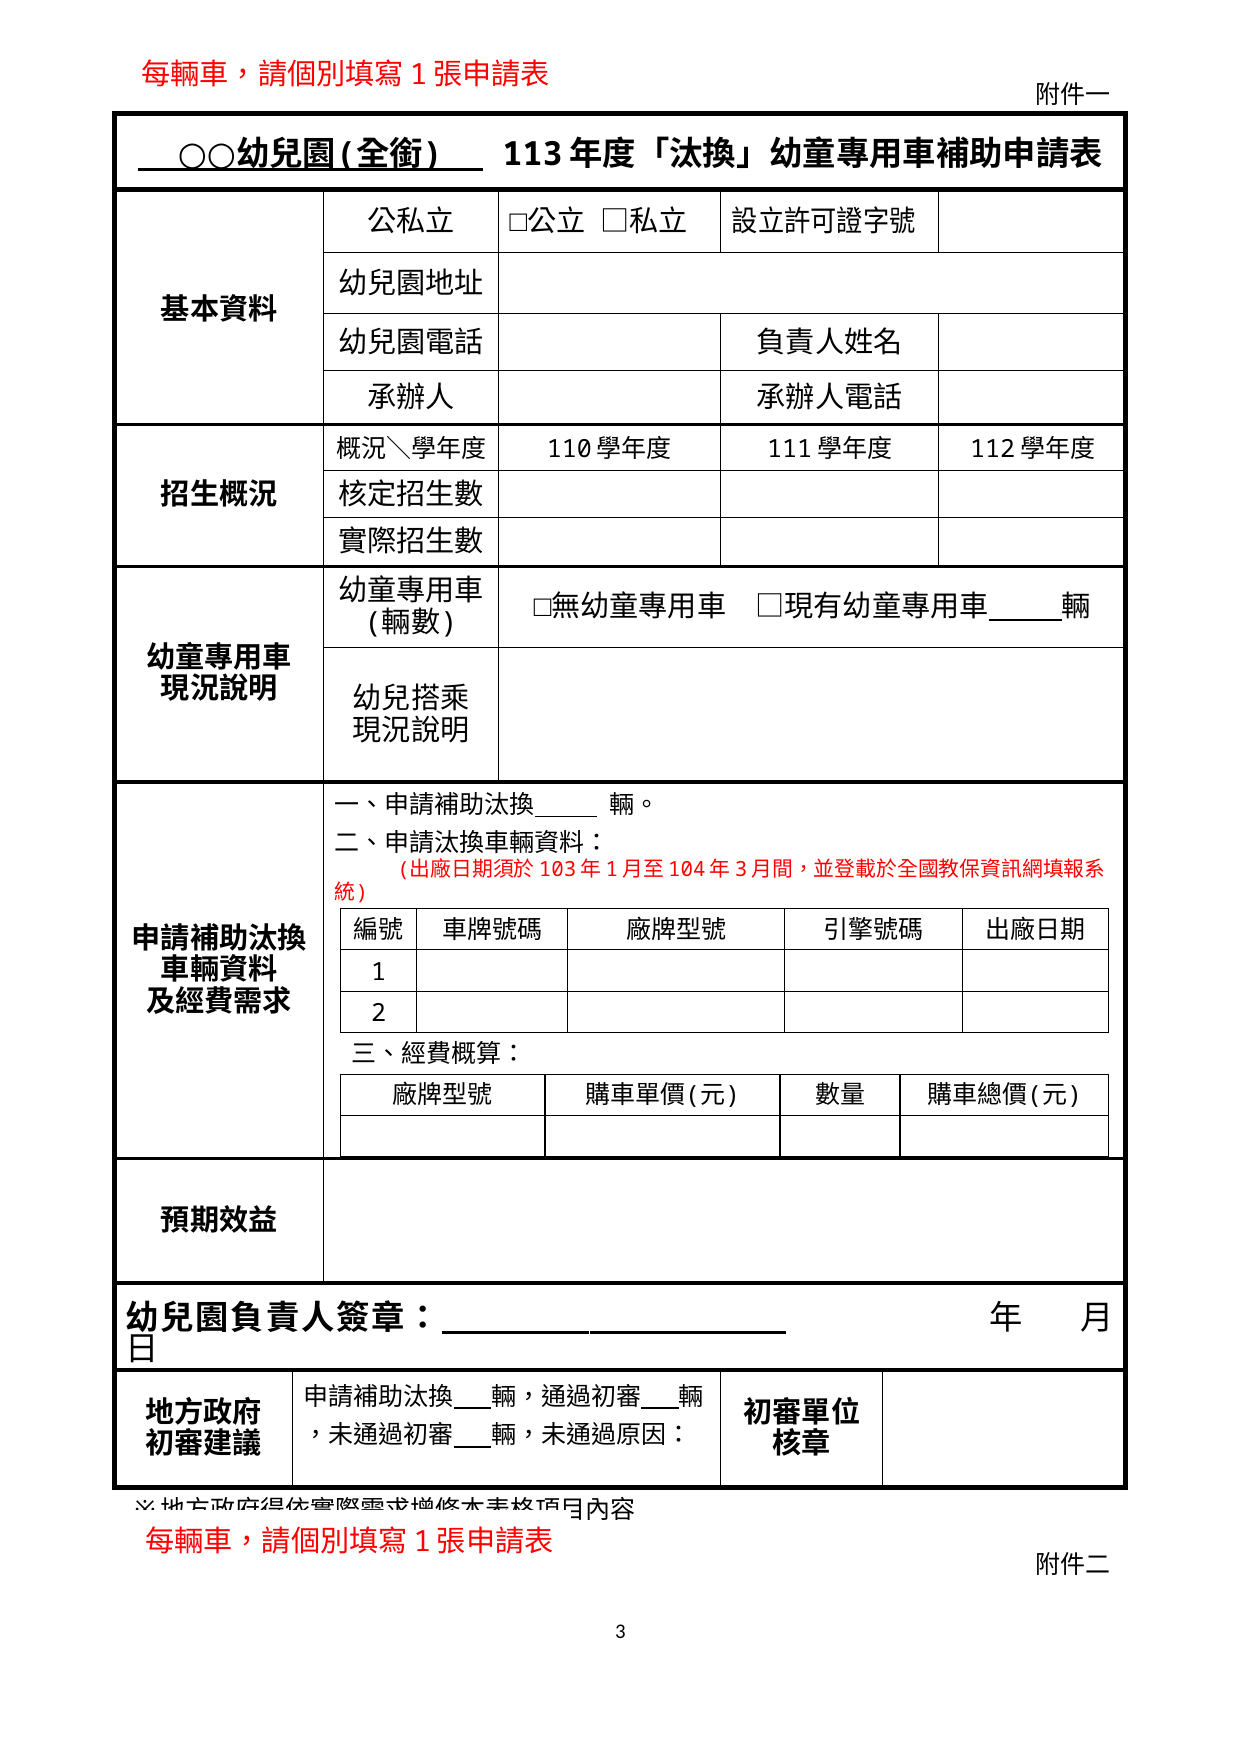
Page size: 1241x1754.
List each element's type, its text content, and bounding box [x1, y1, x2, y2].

table_cell [546, 1116, 779, 1156]
table_cell 1 [341, 950, 416, 991]
table_cell 幼兒搭乘 現況說明 [324, 648, 498, 780]
table_cell 110學年度 [499, 426, 720, 470]
table_header 廠牌型號 [568, 909, 784, 949]
table_cell [417, 992, 567, 1032]
table_cell 111學年度 [721, 426, 938, 470]
table_cell 招生概況 [117, 426, 323, 564]
table_cell [939, 314, 1123, 369]
table_cell 承辦人 [324, 371, 498, 423]
table_cell [341, 1116, 544, 1156]
table_cell [785, 950, 962, 991]
table_cell 幼童專用車 (輛數) [324, 568, 498, 647]
table_header ○○幼兒園(全銜) 113年度「汰換」幼童專用車補助申請表 [117, 116, 1123, 187]
table_cell [324, 1160, 1123, 1281]
table_cell 實際招生數 [324, 518, 498, 564]
text 附件二 [130, 1510, 1110, 1581]
table_cell [499, 518, 720, 564]
table_cell 承辦人電話 [721, 371, 938, 423]
table_cell 核定招生數 [324, 471, 498, 517]
table_cell [785, 992, 962, 1032]
table_cell 初審單位 核章 [721, 1372, 882, 1485]
table_cell 2 [341, 992, 416, 1032]
table_header 車牌號碼 [417, 909, 567, 949]
table_cell 公私立 [324, 192, 498, 252]
table_cell 數量 [781, 1075, 899, 1115]
table_cell 申請補助汰換 輛，通過初審 輛 ，未通過初審 輛，未通過原因： [293, 1372, 720, 1485]
table_cell [781, 1116, 899, 1156]
table_cell □無幼童專用車 □現有幼童專用車 輛 [499, 568, 1123, 647]
text 每輛車，請個別填寫1張申請表 [145, 1517, 556, 1557]
table_cell [963, 992, 1108, 1032]
table_cell [499, 371, 720, 423]
table_cell 概況＼學年度 [324, 426, 498, 470]
table_cell 幼童專用車 現況說明 [117, 568, 323, 780]
table_header 編號 [341, 909, 416, 949]
table_cell 112學年度 [939, 426, 1123, 470]
table_header 引擎號碼 [785, 909, 962, 949]
table_cell [499, 648, 1123, 780]
table_cell 地方政府 初審建議 [117, 1372, 292, 1485]
text 每輛車，請個別填寫1張申請表 [141, 50, 552, 90]
table_cell [417, 950, 567, 991]
text 附件一 [126, 43, 1110, 111]
table_cell □公立 □私立 [499, 192, 720, 252]
table_cell [499, 471, 720, 517]
table_cell [963, 950, 1108, 991]
table_cell [883, 1372, 1123, 1485]
table_cell [568, 950, 784, 991]
table_cell 三、經費概算： [340, 1033, 1109, 1073]
table_cell [499, 253, 1123, 313]
table_cell [939, 471, 1123, 517]
text ※地方政府得依實際需求增修本表格項目內容 [130, 1490, 1085, 1526]
table_cell 購車單價(元) [546, 1075, 779, 1115]
table_cell 基本資料 [117, 192, 323, 423]
table_cell [499, 314, 720, 369]
table_cell [939, 192, 1123, 252]
table_header 出廠日期 [963, 909, 1108, 949]
table_cell 幼兒園電話 [324, 314, 498, 369]
table_cell [901, 1116, 1108, 1156]
table_cell [721, 471, 938, 517]
table_cell 預期效益 [117, 1160, 323, 1281]
table_cell [721, 518, 938, 564]
table_cell [939, 518, 1123, 564]
table_cell 一、申請補助汰換 輛。 二、申請汰換車輛資料： (出廠日期須於103年1月至104年3月間，並登載於全國教保資訊網填報系統) [324, 784, 1123, 1157]
table_cell 幼兒園地址 [324, 253, 498, 313]
table_cell 廠牌型號 [341, 1075, 544, 1115]
table_cell 申請補助汰換 車輛資料 及經費需求 [117, 784, 323, 1157]
table_cell 負責人姓名 [721, 314, 938, 369]
table_cell 設立許可證字號 [721, 192, 938, 252]
table_cell [568, 992, 784, 1032]
table_cell 購車總價(元) [901, 1075, 1108, 1115]
table_cell 幼兒園負責人簽章： 年 月 日 [117, 1285, 1123, 1368]
table_cell [939, 371, 1123, 423]
